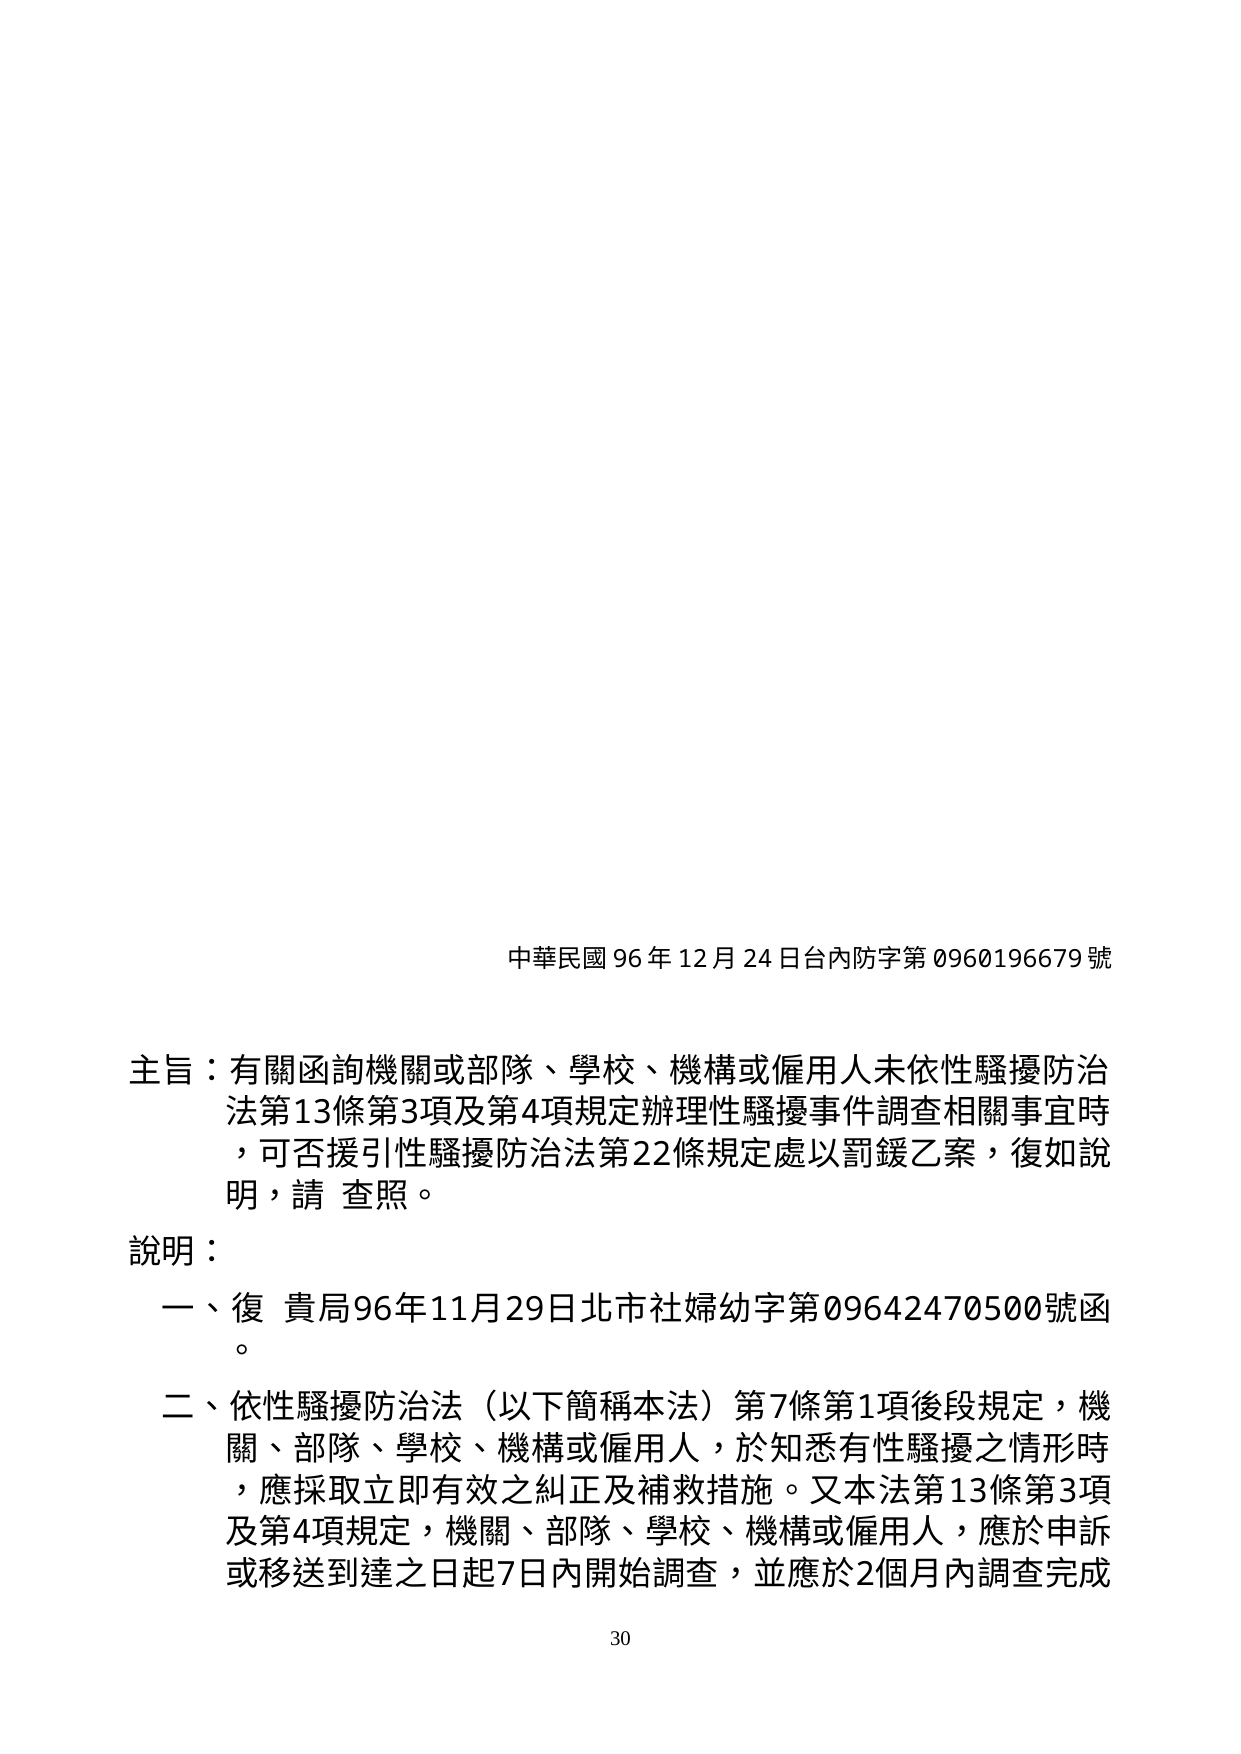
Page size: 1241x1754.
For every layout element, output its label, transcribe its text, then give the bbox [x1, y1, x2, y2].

text 二、依性騷擾防治法（以下簡稱本法）第7條第1項後段規定，機關、部隊、學校、機構或僱用人，於知悉有性騷擾之情形時，應採取立即有效之糾正及補救措施。又本法第13條第3項及第4項規定，機關、部隊、學校、機構或僱用人，應於申訴或移送到達之日起7日內開始調查，並應於2個月內調查完成 [162, 1386, 1112, 1594]
text 說明： [128, 1231, 1112, 1272]
text 中華民國96年12月24日台內防字第0960196679號 [128, 915, 1112, 977]
text 主旨：有關函詢機關或部隊、學校、機構或僱用人未依性騷擾防治法第13條第3項及第4項規定辦理性騷擾事件調查相關事宜時，可否援引性騷擾防治法第22條規定處以罰鍰乙案，復如說明，請 查照。 [128, 1049, 1112, 1216]
text 一、復 貴局96年11月29日北市社婦幼字第09642470500號函。 [162, 1287, 1112, 1371]
